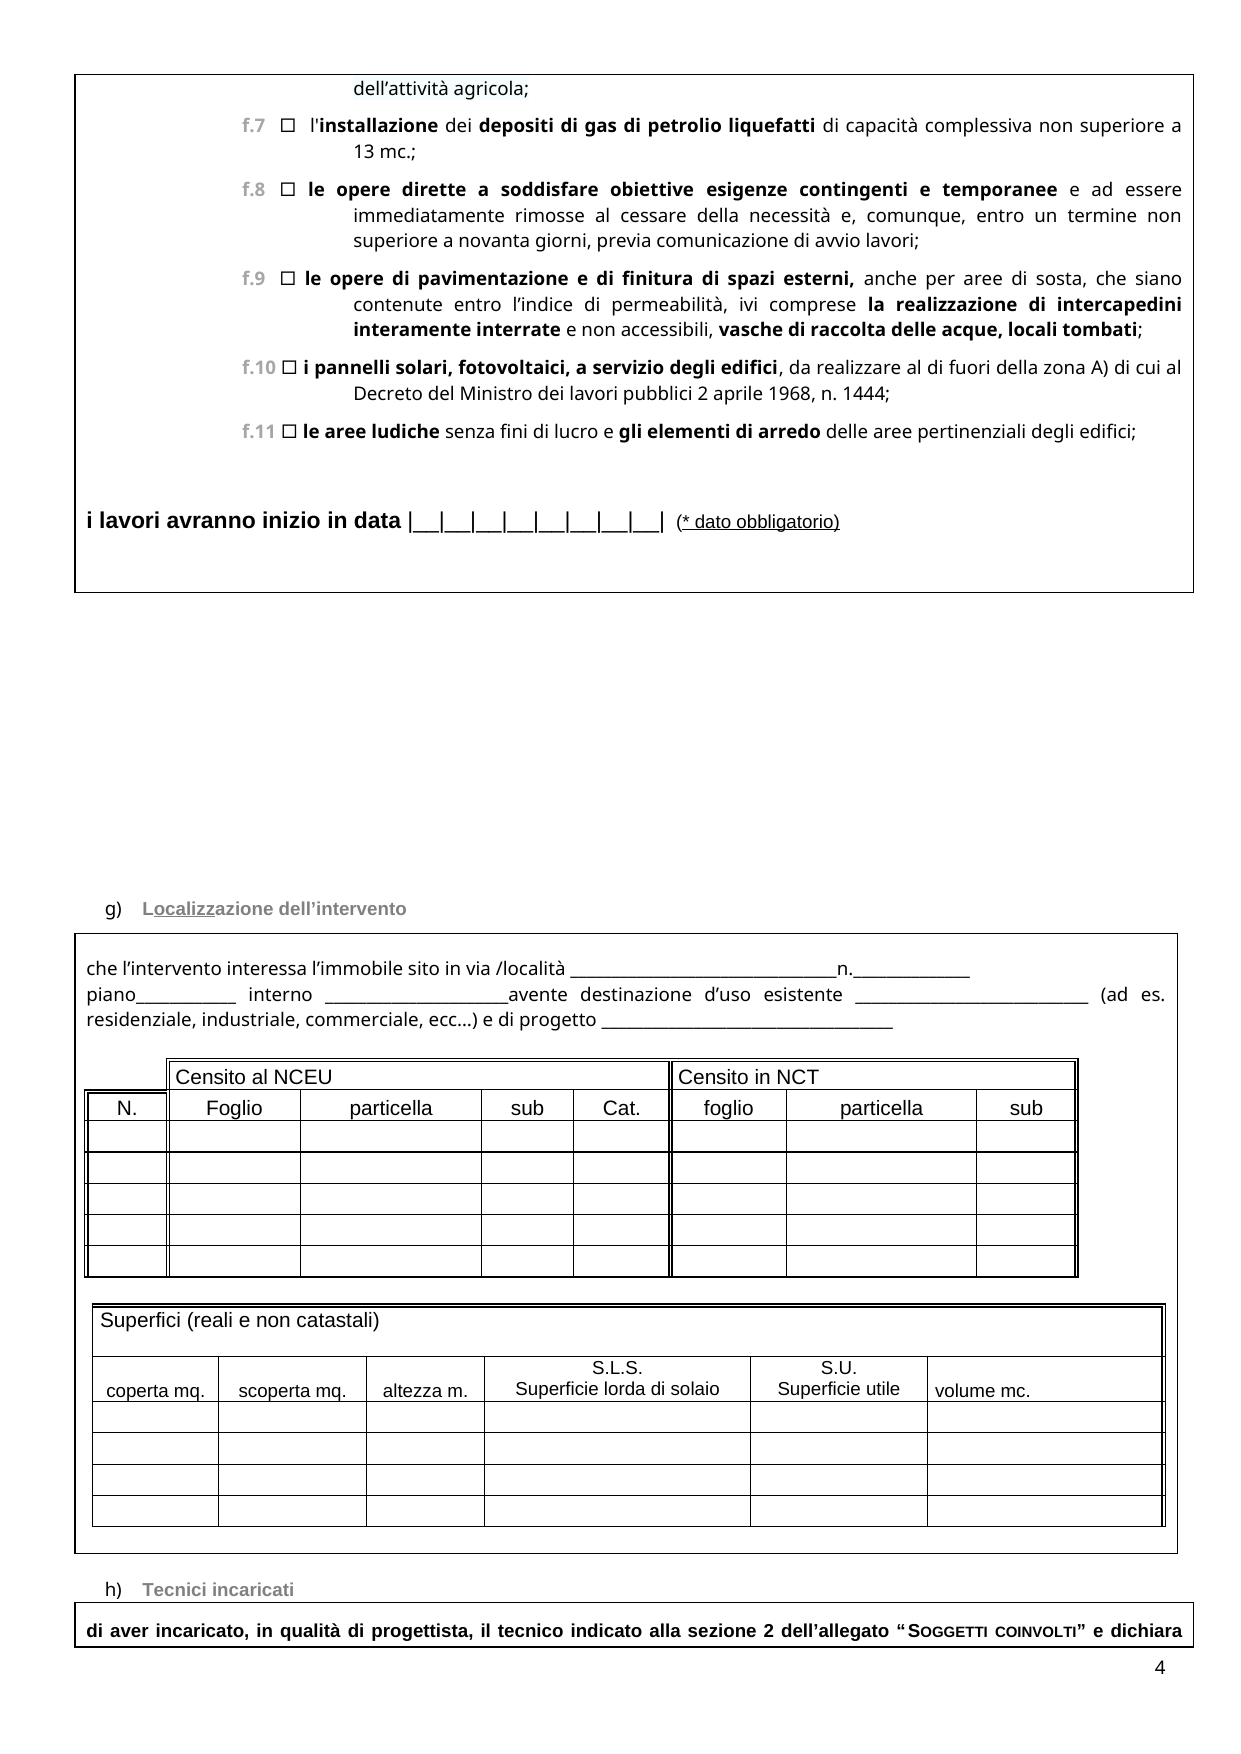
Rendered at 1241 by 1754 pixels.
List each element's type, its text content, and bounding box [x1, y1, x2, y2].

table_cell [367, 1402, 484, 1432]
table_cell [574, 1246, 668, 1276]
table_header Censito in NCT [673, 1062, 976, 1089]
table_cell [673, 1121, 786, 1151]
table_cell [751, 1433, 927, 1463]
table_cell coperta mq. [93, 1357, 218, 1401]
table_cell [219, 1465, 366, 1495]
table_cell [89, 1121, 166, 1151]
list Tecnici incaricati [104, 1577, 1165, 1602]
table_cell Foglio [170, 1090, 300, 1120]
table_cell [751, 1465, 927, 1495]
table_header Superfici (reali e non catastali) [93, 1308, 1161, 1356]
table_cell [928, 1433, 1161, 1463]
table_cell [301, 1215, 481, 1245]
table_cell [928, 1465, 1161, 1495]
table_cell [673, 1215, 786, 1245]
table_cell [170, 1121, 300, 1151]
table_cell [928, 1402, 1161, 1432]
table_cell [928, 1496, 1161, 1526]
table_header [482, 1062, 573, 1089]
table_cell volume mc. [928, 1357, 1161, 1401]
table_cell [787, 1246, 976, 1276]
table_cell particella [301, 1090, 481, 1120]
table_cell [89, 1215, 166, 1245]
table_cell [170, 1215, 300, 1245]
table_cell [485, 1496, 750, 1526]
table_cell scoperta mq. [219, 1357, 366, 1401]
table_cell [89, 1184, 166, 1214]
table_cell [170, 1246, 300, 1276]
table_cell [751, 1402, 927, 1432]
table_cell [301, 1246, 481, 1276]
table_cell [89, 1153, 166, 1183]
table_cell [93, 1465, 218, 1495]
table_cell [93, 1402, 218, 1432]
table_cell [482, 1215, 573, 1245]
table_cell particella [787, 1090, 976, 1120]
table_header [573, 1062, 668, 1089]
table_cell [482, 1184, 573, 1214]
table_cell [482, 1121, 573, 1151]
table_cell [485, 1465, 750, 1495]
table_cell [574, 1215, 668, 1245]
table_cell [787, 1215, 976, 1245]
table_cell [574, 1153, 668, 1183]
table_header Censito al NCEU [170, 1062, 482, 1089]
table_cell [673, 1246, 786, 1276]
table_cell [301, 1184, 481, 1214]
table_cell [673, 1184, 786, 1214]
table_cell [367, 1465, 484, 1495]
table_cell N. [89, 1094, 166, 1120]
table_header dell’attività agricola;  l'installazione dei depositi di gas di petrolio liquefatti di capacità complessiva non superiore a 13 mc.;  le opere dirette a soddisfare obiettive esigenze contingenti e temporanee e ad essere immediatamente rimosse al cessare della necessità e, comunque, entro un termine non superiore a novanta giorni, previa comunicazione di avvio lavori;  le opere di pavimentazione e di finitura di spazi esterni, anche per aree di sosta, che siano contenute entro l’indice di permeabilità, ivi comprese la realizzazione di intercapedini interamente interrate e non accessibili, vasche di raccolta delle acque, locali tombati;  i pannelli solari, fotovoltaici, a servizio degli edifici, da realizzare al di fuori della zona A) di cui al Decreto del Ministro dei lavori pubblici 2 aprile 1968, n. 1444;  le aree ludiche senza fini di lucro e gli elementi di arredo delle aree pertinenziali degli edifici; i lavori avranno inizio in data |__|__|__|__|__|__|__|__| (* dato obbligatorio) [76, 75, 1193, 592]
table_cell [482, 1153, 573, 1183]
table_cell [170, 1153, 300, 1183]
table_cell sub [482, 1090, 573, 1120]
table_cell [482, 1246, 573, 1276]
table_cell [977, 1153, 1074, 1183]
list Localizzazione dell’intervento [104, 895, 1165, 920]
table_cell S.U. Superficie utile [751, 1357, 927, 1401]
table_header di aver incaricato, in qualità di progettista, il tecnico indicato alla sezione 2 dell’allegato “Soggetti coinvolti” e dichiara inoltre  di aver incaricato in qualità di altri tecnici, i soggetti indicati alla sezione 2 dell’allegato “Soggetti coinvolti”  che gli altri tecnici incaricati saranno individuati prima dell’inizio dei lavori [76, 1603, 1193, 1646]
table_cell [574, 1121, 668, 1151]
table_cell [89, 1246, 166, 1276]
table_cell [977, 1121, 1074, 1151]
table_header che l’intervento interessa l’immobile sito in via /località ________________________________n.______________ piano____________ interno ______________________avente destinazione d’uso esistente ____________________________ (ad es. residenziale, industriale, commerciale, ecc…) e di progetto ___________________________________ [76, 934, 1177, 1553]
table_cell foglio [673, 1090, 786, 1120]
table_cell [219, 1433, 366, 1463]
table_cell [977, 1184, 1074, 1214]
table_cell [751, 1496, 927, 1526]
table_cell [787, 1121, 976, 1151]
table_cell Cat. [574, 1090, 668, 1120]
table_cell [787, 1153, 976, 1183]
table_cell [977, 1246, 1074, 1276]
table_cell altezza m. [367, 1357, 484, 1401]
table_cell [485, 1433, 750, 1463]
table_header [86, 1058, 166, 1089]
table_cell [219, 1496, 366, 1526]
table_cell [485, 1402, 750, 1432]
table_header [976, 1062, 1074, 1089]
table_cell [93, 1433, 218, 1463]
table_cell S.L.S. Superficie lorda di solaio [485, 1357, 750, 1401]
table_cell [367, 1433, 484, 1463]
table_cell [977, 1215, 1074, 1245]
table_cell [787, 1184, 976, 1214]
table_cell [219, 1402, 366, 1432]
table_cell [301, 1121, 481, 1151]
table_cell [673, 1153, 786, 1183]
table_cell [574, 1184, 668, 1214]
table_cell [301, 1153, 481, 1183]
table_cell [170, 1184, 300, 1214]
table_cell [93, 1496, 218, 1526]
table_cell sub [977, 1090, 1074, 1120]
table_cell [367, 1496, 484, 1526]
